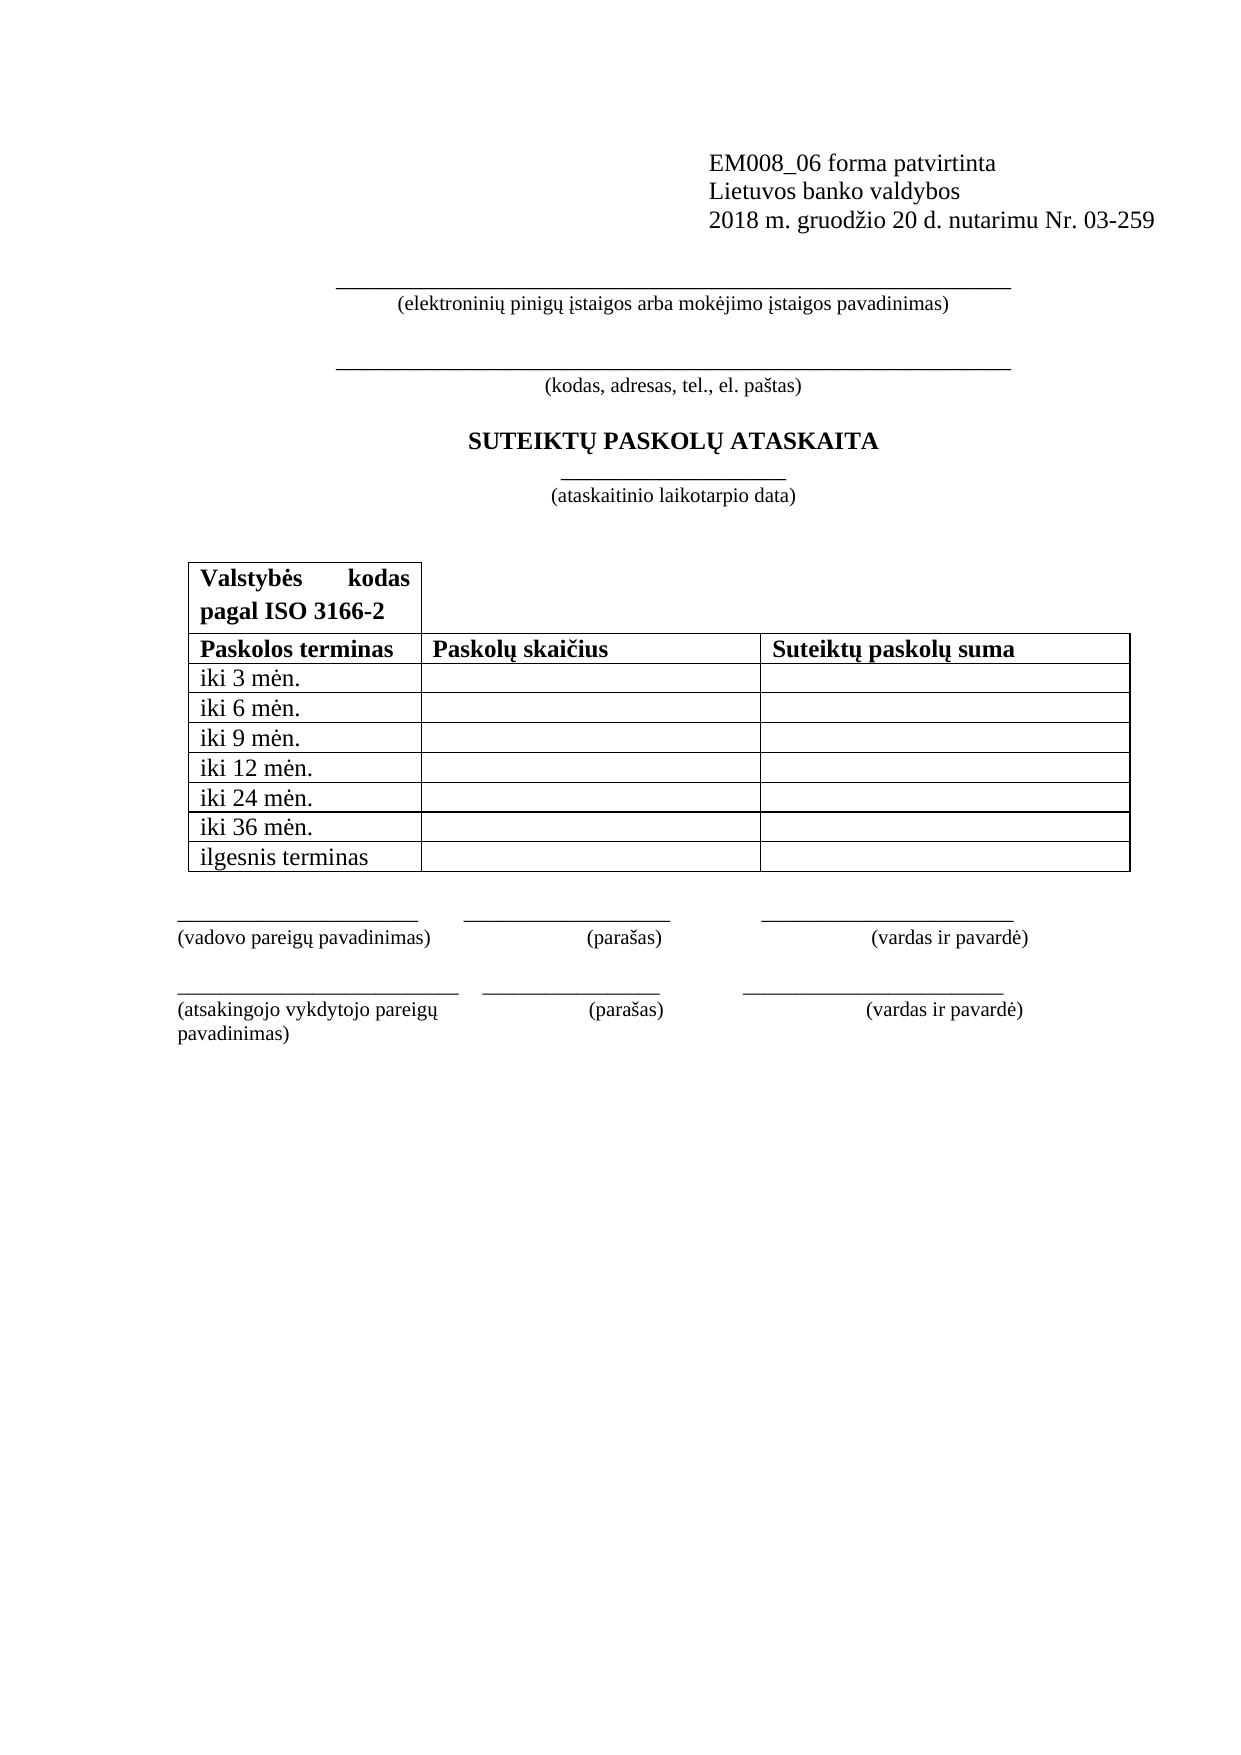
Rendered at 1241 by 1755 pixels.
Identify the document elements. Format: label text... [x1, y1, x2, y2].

text Suteiktų paskolų Ataskaita [177, 426, 1169, 454]
table_cell iki 3 mėn. [189, 664, 421, 692]
text (elektroninių pinigų įstaigos arba mokėjimo įstaigos pavadinimas) [177, 291, 1169, 315]
text Lietuvos banko valdybos [709, 176, 1169, 205]
table_cell [761, 664, 1129, 692]
table_cell [422, 664, 760, 692]
table_cell [422, 813, 760, 841]
text ______________________________________________________ [177, 263, 1169, 291]
table_cell Suteiktų paskolų suma [761, 634, 1129, 662]
table_header [761, 562, 1130, 633]
table_cell iki 9 mėn. [189, 723, 421, 752]
table_cell [422, 753, 760, 782]
text EM008_06 forma patvirtinta [709, 148, 1169, 176]
table_cell [761, 813, 1129, 841]
table_cell [422, 693, 760, 722]
table_cell [422, 842, 760, 871]
text (kodas, adresas, tel., el. paštas) [177, 373, 1169, 397]
table_cell [761, 753, 1129, 782]
table_cell [761, 693, 1129, 722]
table_cell [761, 723, 1129, 752]
table_header [422, 562, 761, 633]
text pavadinimas) [177, 1021, 1169, 1045]
table_cell iki 12 mėn. [189, 753, 421, 782]
table_cell [422, 723, 760, 752]
text ______________________________________________________ [177, 344, 1169, 373]
text 2018 m. gruodžio 20 d. nutarimu Nr. 03-259 [709, 205, 1169, 234]
text ___________________________ _________________ _________________________ [177, 973, 1169, 997]
table_cell ilgesnis terminas [189, 842, 421, 871]
table_cell Paskolos terminas [189, 634, 421, 662]
table_cell Paskolų skaičius [422, 634, 760, 662]
text _____________________ __________________ ______________________ [177, 898, 1169, 925]
table_cell [761, 783, 1129, 811]
table_cell [761, 842, 1129, 871]
table_header Valstybės kodas pagal ISO 3166-2 [189, 563, 421, 633]
table_cell iki 36 mėn. [189, 813, 421, 841]
table_cell [422, 783, 760, 811]
table_cell iki 6 mėn. [189, 693, 421, 722]
text (ataskaitinio laikotarpio data) [177, 483, 1169, 507]
text (atsakingojo vykdytojo pareigų (parašas) (vardas ir pavardė) [177, 997, 1169, 1021]
text (vadovo pareigų pavadinimas) (parašas) (vardas ir pavardė) [177, 925, 1169, 949]
text __________________ [177, 454, 1169, 483]
table_cell iki 24 mėn. [189, 783, 421, 811]
